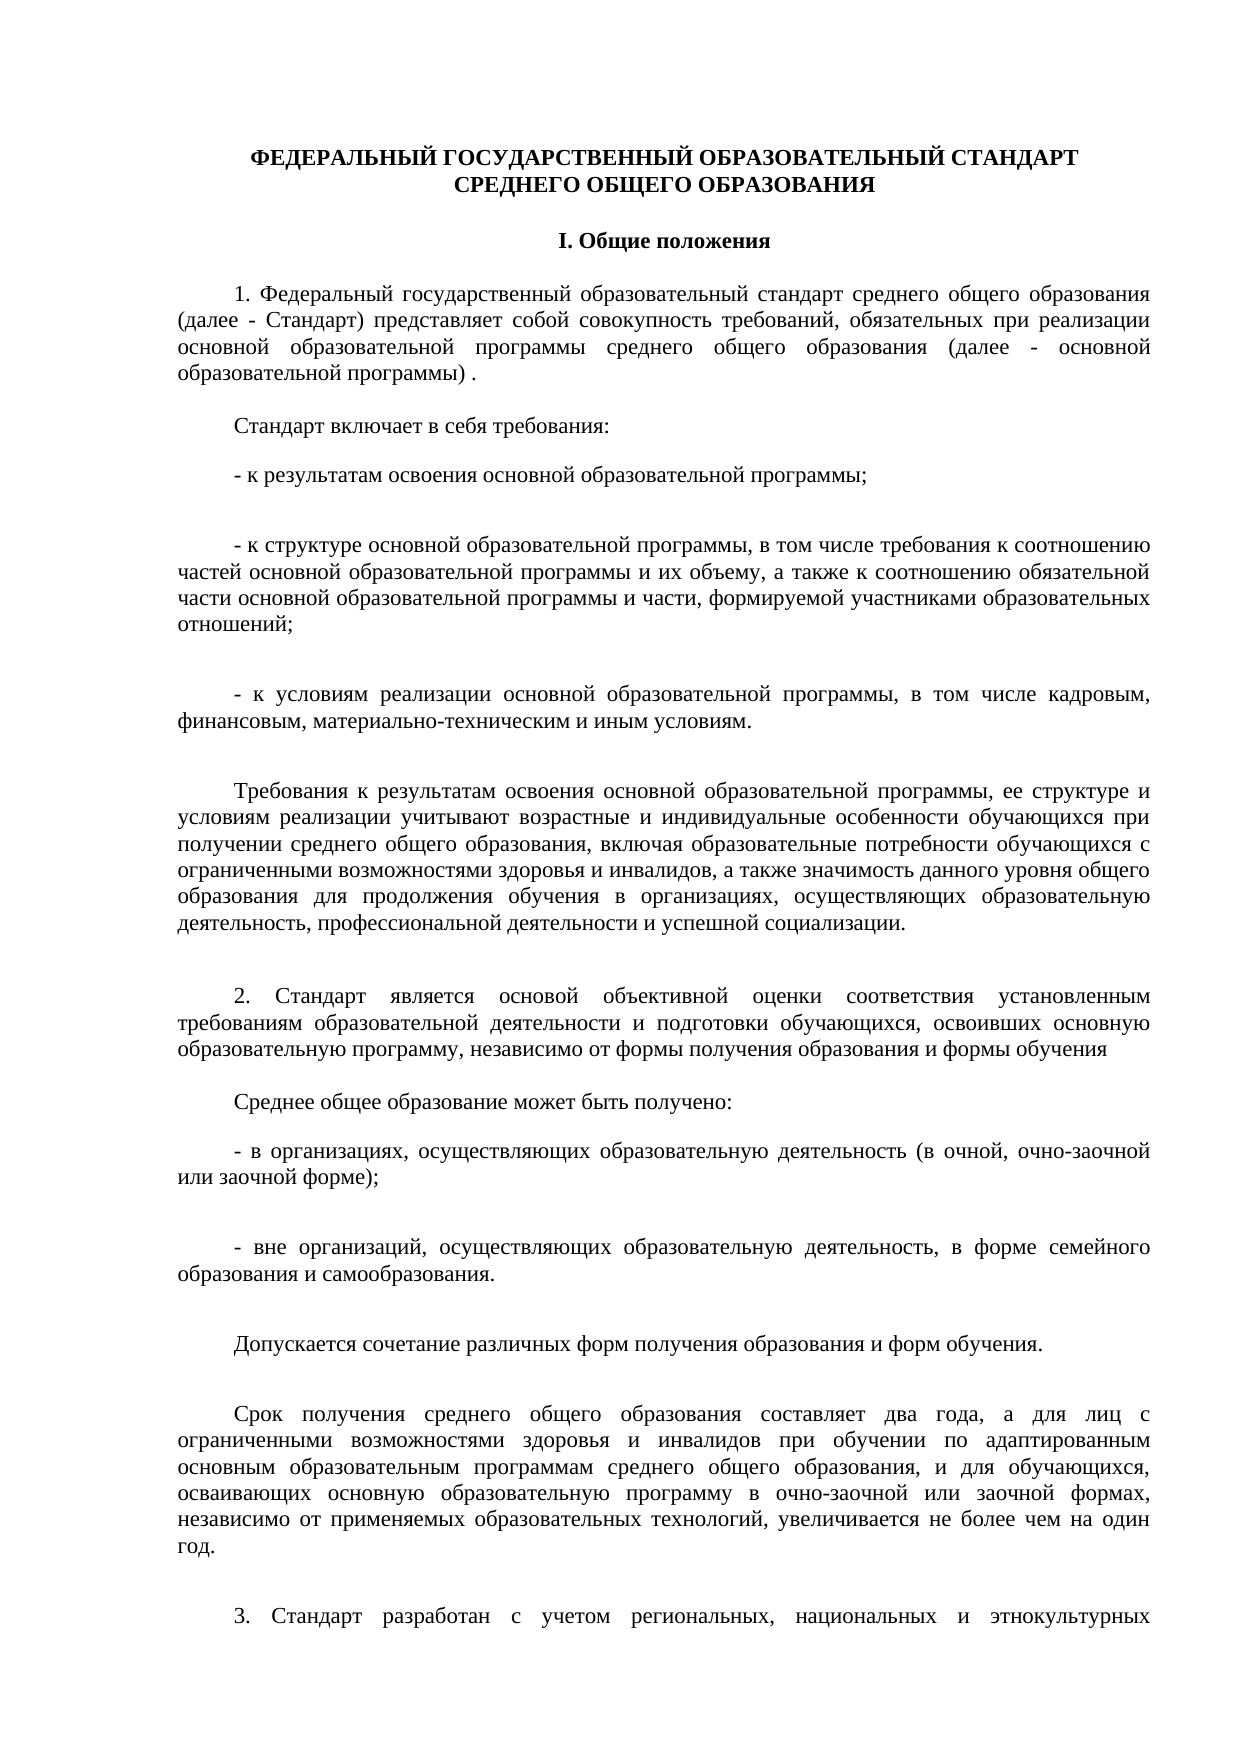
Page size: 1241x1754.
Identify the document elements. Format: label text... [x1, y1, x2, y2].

text 2. Стандарт является основой объективной оценки соответствия установленным требованиям образовательной деятельности и подготовки обучающихся, освоивших основную образовательную программу, независимо от формы получения образования и формы обучения [177, 982, 1152, 1061]
text - к условиям реализации основной образовательной программы, в том числе кадровым, финансовым, материально-техническим и иным условиям. [177, 681, 1152, 733]
text - к структуре основной образовательной программы, в том числе требования к соотношению частей основной образовательной программы и их объему, а также к соотношению обязательной части основной образовательной программы и части, формируемой участниками образовательных отношений; [177, 531, 1152, 637]
title I. Общие положения [177, 227, 1152, 254]
text - к результатам освоения основной образовательной программы; [177, 461, 1152, 488]
text Среднее общее образование может быть получено: [177, 1088, 1152, 1114]
text - в организациях, осуществляющих образовательную деятельность (в очной, очно-заочной или заочной форме); [177, 1137, 1152, 1190]
text Срок получения среднего общего образования составляет два года, а для лиц с ограниченными возможностями здоровья и инвалидов при обучении по адаптированным основным образовательным программам среднего общего образования, и для обучающихся, осваивающих основную образовательную программу в очно-заочной или заочной формах, независимо от применяемых образовательных технологий, увеличивается не более чем на один год. [177, 1400, 1152, 1558]
text - вне организаций, осуществляющих образовательную деятельность, в форме семейного образования и самообразования. [177, 1233, 1152, 1286]
title СРЕДНЕГО ОБЩЕГО ОБРАЗОВАНИЯ [177, 171, 1152, 197]
title ФЕДЕРАЛЬНЫЙ ГОСУДАРСТВЕННЫЙ ОБРАЗОВАТЕЛЬНЫЙ СТАНДАРТ [177, 144, 1152, 171]
text 3. Стандарт разработан с учетом региональных, национальных и этнокультурных [177, 1602, 1152, 1628]
text 1. Федеральный государственный образовательный стандарт среднего общего образования (далее - Стандарт) представляет собой совокупность требований, обязательных при реализации основной образовательной программы среднего общего образования (далее - основной образовательной программы) . [177, 280, 1152, 386]
text Стандарт включает в себя требования: [177, 412, 1152, 438]
text Требования к результатам освоения основной образовательной программы, ее структуре и условиям реализации учитывают возрастные и индивидуальные особенности обучающихся при получении среднего общего образования, включая образовательные потребности обучающихся с ограниченными возможностями здоровья и инвалидов, а также значимость данного уровня общего образования для продолжения обучения в организациях, осуществляющих образовательную деятельность, профессиональной деятельности и успешной социализации. [177, 777, 1152, 935]
text Допускается сочетание различных форм получения образования и форм обучения. [177, 1330, 1152, 1356]
